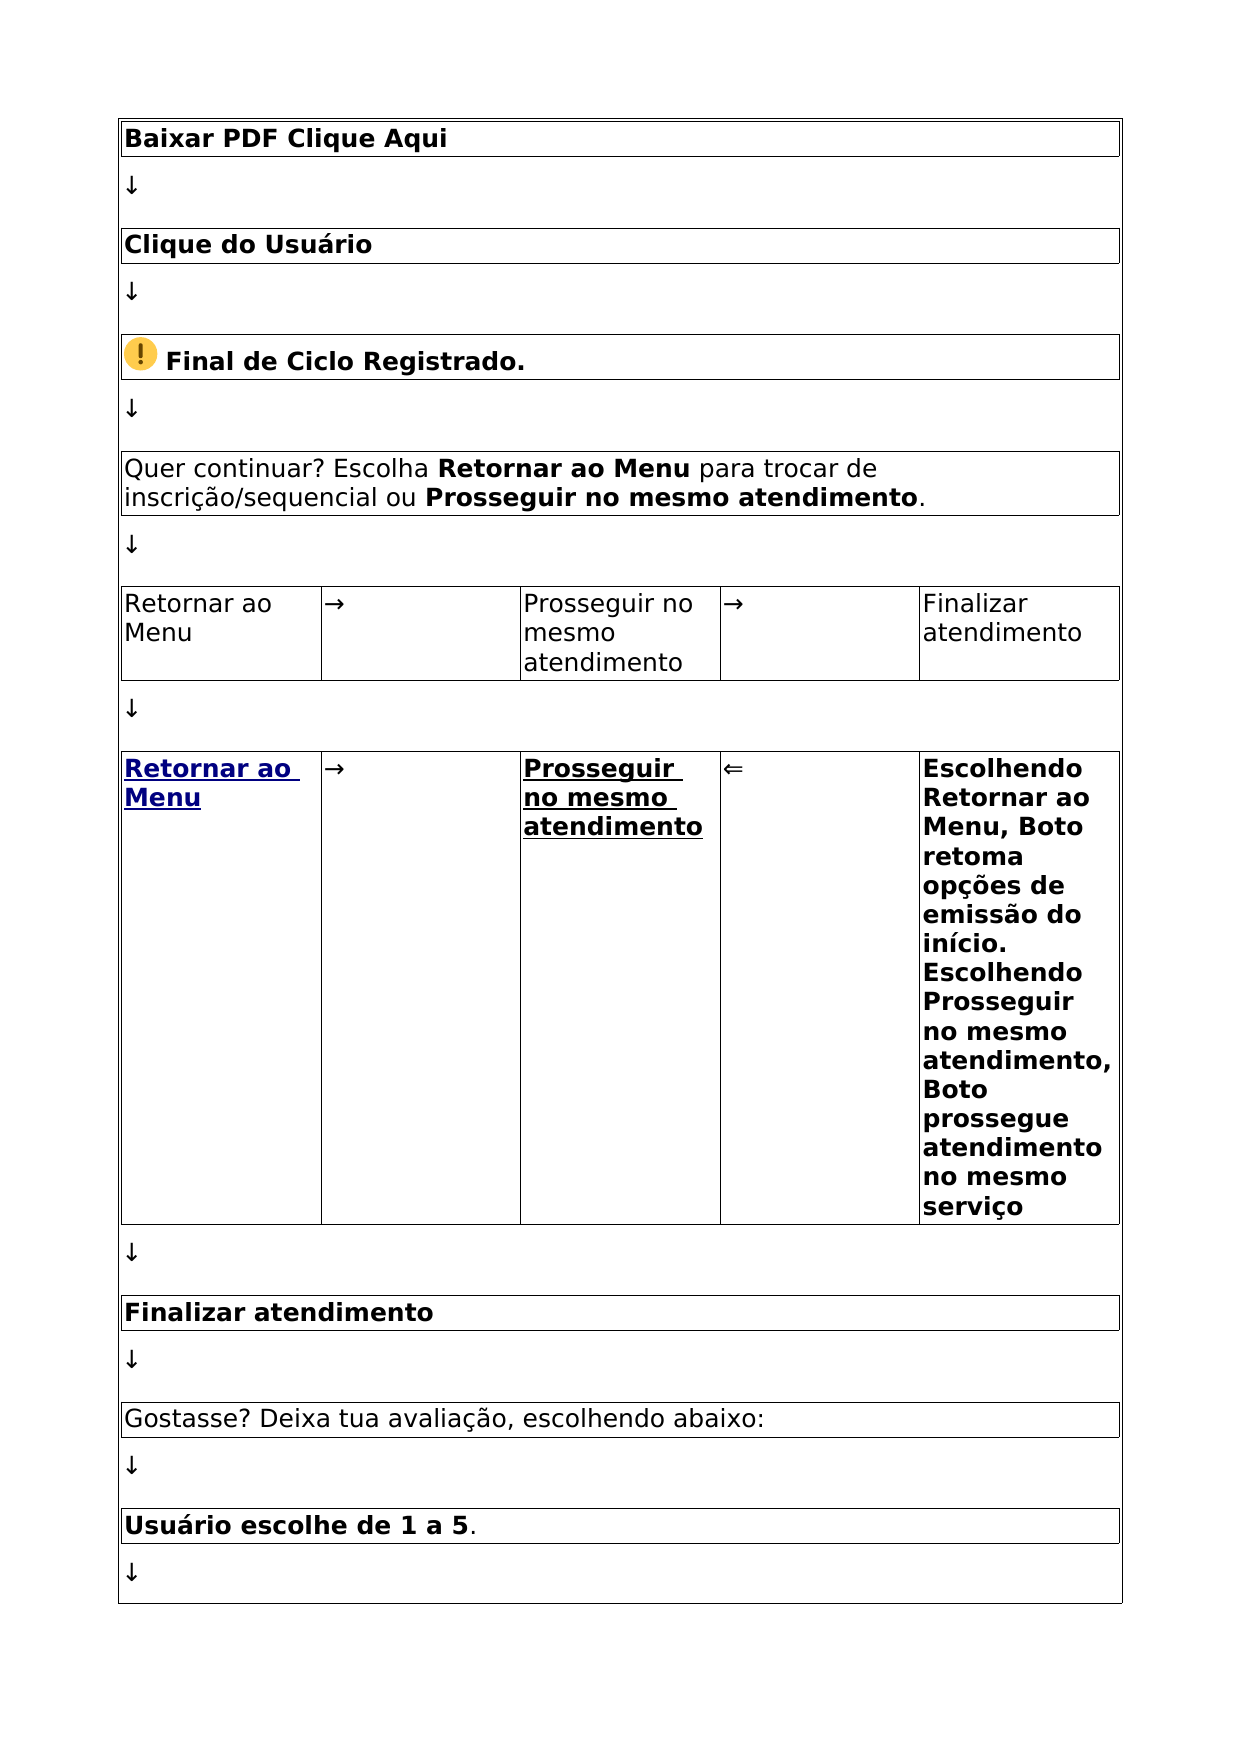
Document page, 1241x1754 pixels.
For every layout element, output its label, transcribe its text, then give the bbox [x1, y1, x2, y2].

table_header Retornar ao Menu [122, 752, 321, 1224]
table_header Prosseguir no mesmo atendimento [521, 587, 720, 680]
table_header Quer continuar? Escolha Retornar ao Menu para trocar de inscrição/sequencial ou Prosseguir no mesmo atendimento. [122, 452, 1119, 515]
table_header Prosseguir no mesmo atendimento [521, 752, 720, 1224]
table_header Baixar PDF Clique Aqui [122, 122, 1119, 156]
table_header Gostasse? Deixa tua avaliação, escolhendo abaixo: [122, 1403, 1119, 1437]
table_header Final de Ciclo Registrado. [122, 335, 1119, 379]
table_header Retornar ao Menu [122, 587, 321, 680]
table_header ↓ ↓ ↓ ↓ ↓ ↓ ↓ ↓ ↓ [119, 119, 1122, 1603]
table_header → [322, 587, 520, 680]
table_header Finalizar atendimento [920, 587, 1119, 680]
table_header Finalizar atendimento [122, 1296, 1119, 1330]
table_header → [721, 587, 919, 680]
table_header Usuário escolhe de 1 a 5. [122, 1509, 1119, 1543]
table_header Escolhendo Retornar ao Menu, Boto retoma opções de emissão do início. Escolhendo Prosseguir no mesmo atendimento, Boto prossegue atendimento no mesmo serviço [920, 752, 1119, 1224]
table_header → [322, 752, 520, 1224]
table_header Clique do Usuário [122, 229, 1119, 263]
table_header ⇐ [721, 752, 919, 1224]
